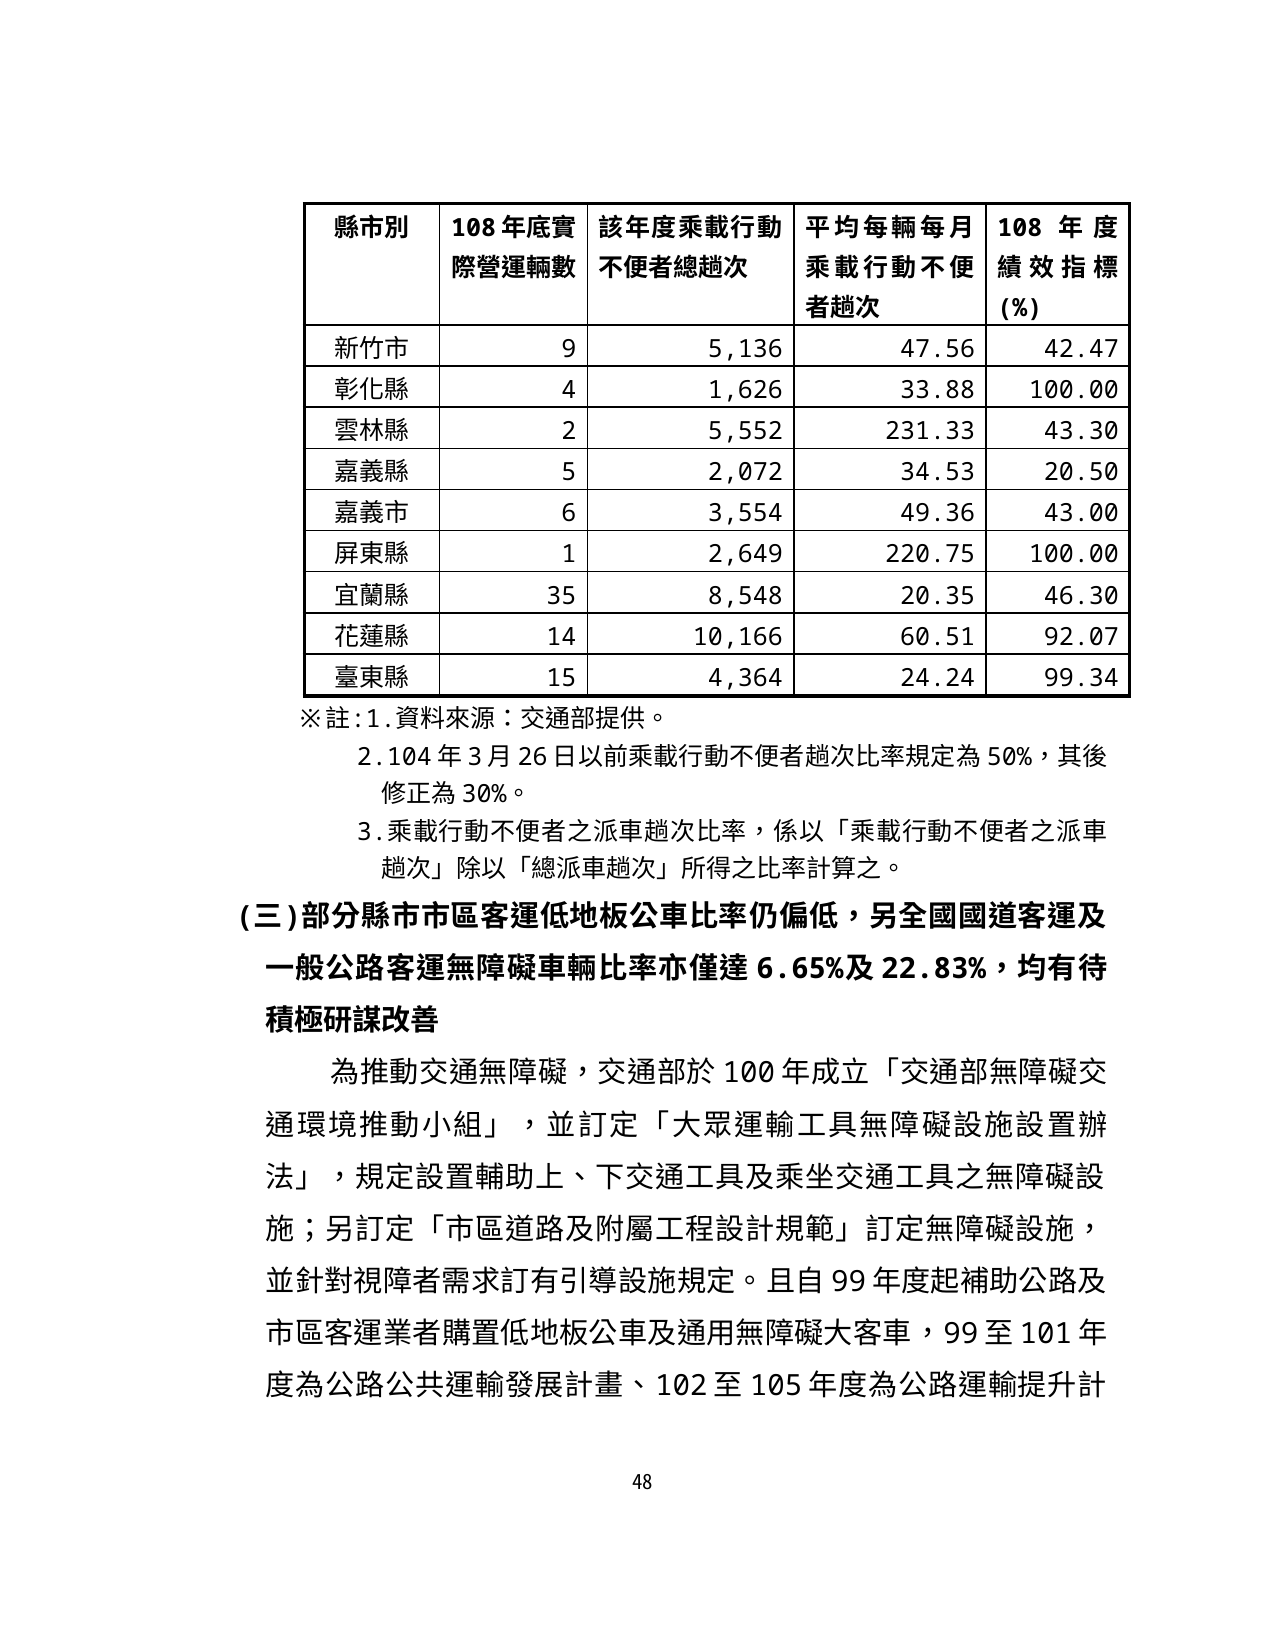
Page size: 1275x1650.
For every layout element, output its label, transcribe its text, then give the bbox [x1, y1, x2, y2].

table_cell 1,626 [588, 367, 793, 406]
table_cell 92.07 [987, 614, 1128, 653]
table_cell 49.36 [795, 490, 985, 530]
table_cell 花蓮縣 [306, 614, 439, 653]
table_cell 5 [440, 449, 587, 488]
table_cell 34.53 [795, 449, 985, 488]
table_cell 臺東縣 [306, 655, 439, 694]
table_cell 3,554 [588, 490, 793, 530]
table_cell 嘉義縣 [306, 449, 439, 488]
table_cell 100.00 [987, 367, 1128, 406]
table_cell 2 [440, 408, 587, 447]
table_cell 4 [440, 367, 587, 406]
table_cell 99.34 [987, 655, 1128, 694]
table_cell 35 [440, 572, 587, 612]
table_cell 8,548 [588, 572, 793, 612]
table_header 平均每輛每月乘載行動不便者趟次 [795, 205, 985, 324]
table_cell 43.30 [987, 408, 1128, 447]
table_cell 24.24 [795, 655, 985, 694]
table_cell 14 [440, 614, 587, 653]
table_cell 60.51 [795, 614, 985, 653]
table_header 108年度績效指標(%) [987, 205, 1128, 324]
table_cell 1 [440, 531, 587, 571]
table_cell 雲林縣 [306, 408, 439, 447]
table_cell 2,649 [588, 531, 793, 571]
table_cell 47.56 [795, 326, 985, 365]
table_cell 彰化縣 [306, 367, 439, 406]
table_cell 100.00 [987, 531, 1128, 571]
text ※註:1.資料來源：交通部提供。 [295, 697, 1107, 735]
table_cell 20.50 [987, 449, 1128, 488]
table_cell 46.30 [987, 572, 1128, 612]
table_cell 15 [440, 655, 587, 694]
table_cell 231.33 [795, 408, 985, 447]
table_cell 新竹市 [306, 326, 439, 365]
table_cell 43.00 [987, 490, 1128, 530]
table_cell 20.35 [795, 572, 985, 612]
table_cell 2,072 [588, 449, 793, 488]
table_cell 嘉義市 [306, 490, 439, 530]
table_cell 6 [440, 490, 587, 530]
table_cell 42.47 [987, 326, 1128, 365]
table_header 108年底實際營運輛數 [440, 205, 587, 324]
table_header 該年度乘載行動不便者總趟次 [588, 205, 793, 324]
table_header 縣市別 [306, 205, 439, 324]
text 為推動交通無障礙，交通部於100年成立「交通部無障礙交通環境推動小組」，並訂定「大眾運輸工具無障礙設施設置辦法」，規定設置輔助上、下交通工具及乘坐交通工具之無障礙設施；另訂定「市區道路及附屬工程設計規範」訂定無障礙設施，並針對視障者需求訂有引導設施規定。且自99年度起補助公路及市區客運業者購置低地板公車及通用無障礙大客車，99至101年度為公路公共運輸發展計畫、102至105年度為公路運輸提升計 [266, 1041, 1107, 1406]
table_cell 9 [440, 326, 587, 365]
table_cell 屏東縣 [306, 531, 439, 571]
text (三)部分縣市市區客運低地板公車比率仍偏低，另全國國道客運及一般公路客運無障礙車輛比率亦僅達6.65%及22.83%，均有待積極研謀改善 [236, 885, 1107, 1041]
table_cell 33.88 [795, 367, 985, 406]
table_cell 10,166 [588, 614, 793, 653]
table_cell 5,136 [588, 326, 793, 365]
table_cell 220.75 [795, 531, 985, 571]
text 2.104年3月26日以前乘載行動不便者趟次比率規定為50%，其後修正為30%。 [357, 735, 1107, 810]
table_cell 宜蘭縣 [306, 572, 439, 612]
table_cell 4,364 [588, 655, 793, 694]
table_cell 5,552 [588, 408, 793, 447]
text 3.乘載行動不便者之派車趟次比率，係以「乘載行動不便者之派車趟次」除以「總派車趟次」所得之比率計算之。 [357, 810, 1107, 885]
